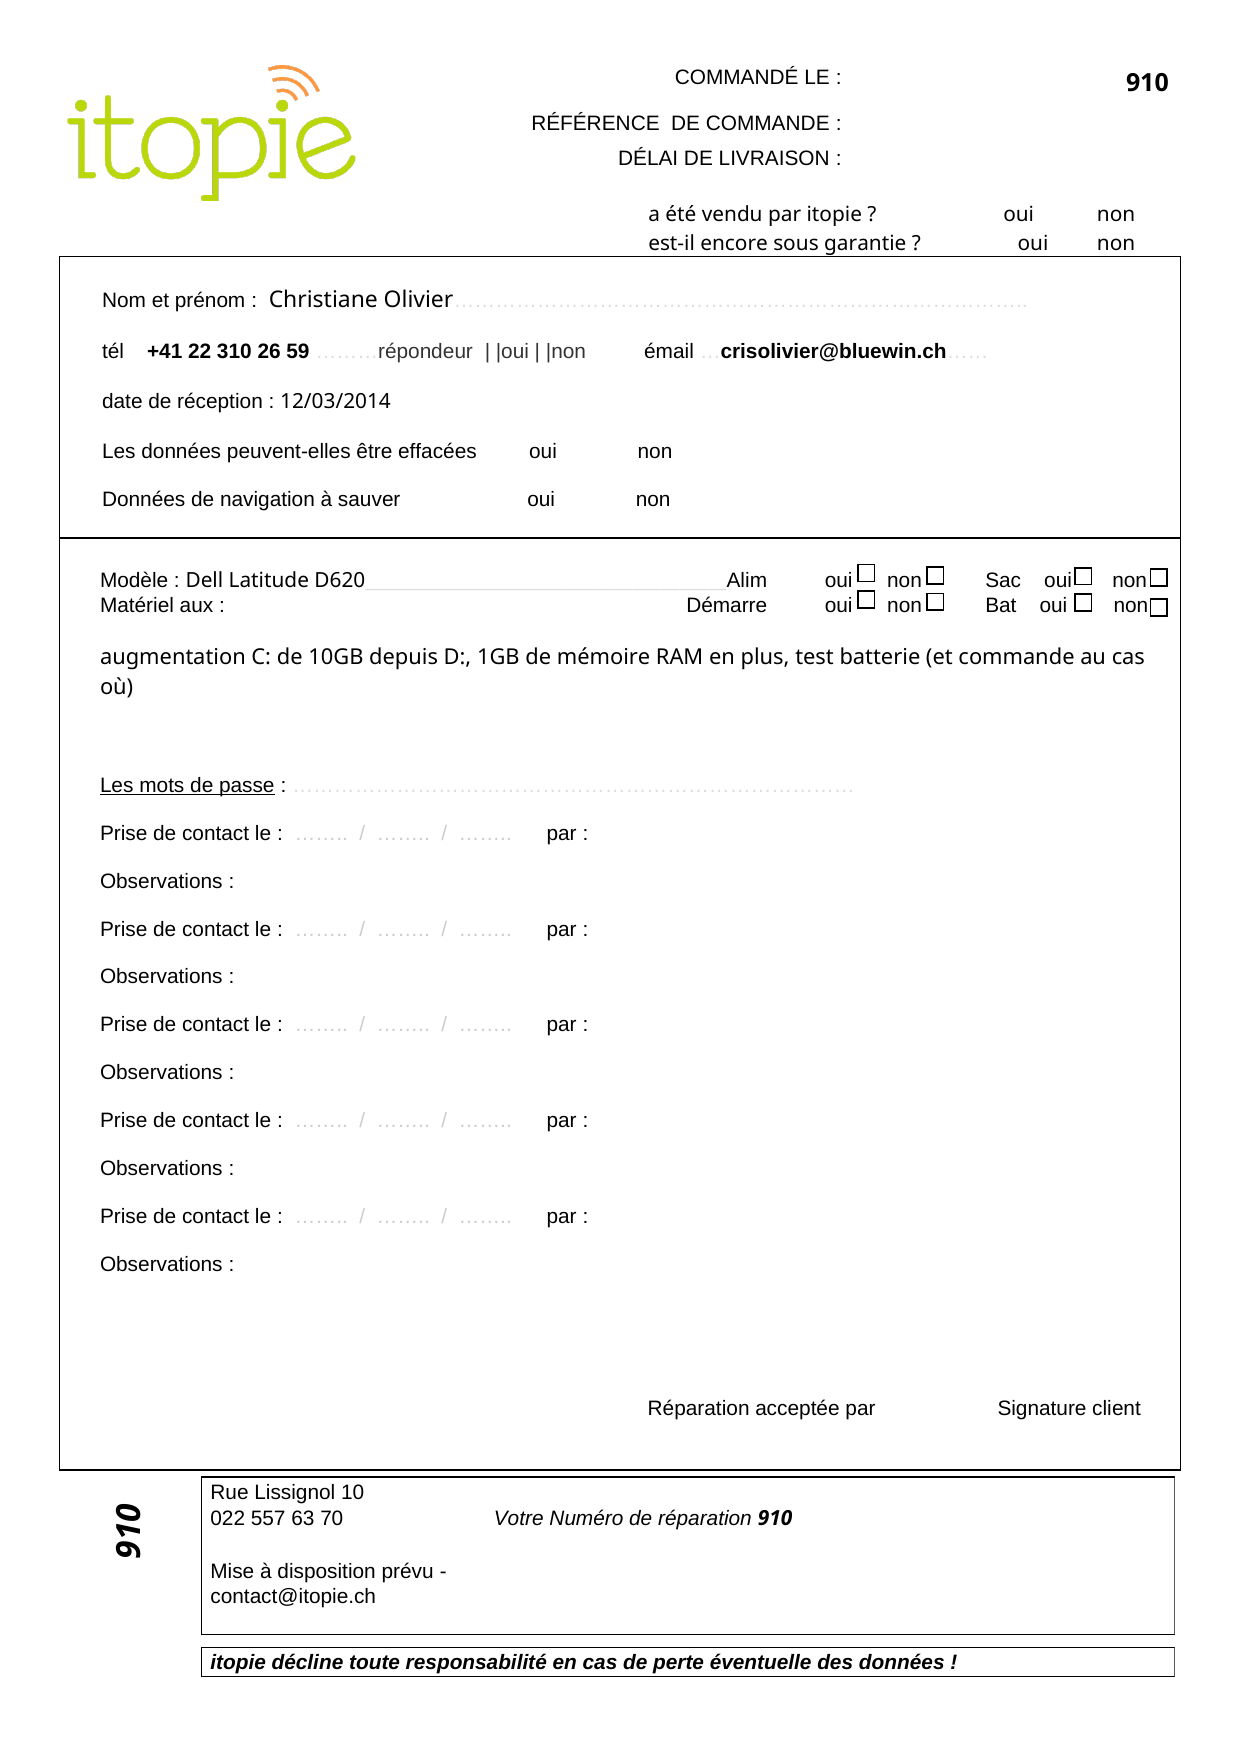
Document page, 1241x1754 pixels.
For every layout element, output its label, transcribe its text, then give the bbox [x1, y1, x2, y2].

text date de réception : 12/03/2014 [60, 383, 1180, 415]
text Prise de contact le : …….. / …….. / …….. par : [60, 1009, 1180, 1036]
table_cell DÉLAI DE LIVRAISON : [490, 140, 847, 175]
text augmentation C: de 10GB depuis D:, 1GB de mémoire RAM en plus, test batterie (et commande au cas où) [60, 638, 1180, 701]
text Observations : [60, 1249, 1180, 1276]
text Matériel aux : Démarre oui non Bat oui non [60, 590, 1180, 617]
text Observations : [60, 961, 1180, 988]
table_header 910 [847, 59, 1180, 104]
text Modèle : Dell Latitude D620 Alim oui non Sac oui non [60, 562, 856, 590]
text Réparation acceptée par Signature client [60, 1392, 1180, 1419]
table_header COMMANDÉ LE : [490, 59, 847, 104]
text Prise de contact le : …….. / …….. / …….. par : [60, 817, 1180, 844]
text Les mots de passe : ……………………………………………………………………… [60, 769, 1180, 797]
text Prise de contact le : …….. / …….. / …….. par : [60, 1201, 1180, 1228]
table_header Rue Lissignol 10 022 557 63 70 Votre Numéro de réparation 910 Mise à disposition prévu - contact@itopie.ch [195, 1471, 1180, 1641]
text Observations : [60, 865, 1180, 892]
text Prise de contact le : …….. / …….. / …….. par : [60, 913, 1180, 940]
text Modèle : Dell Latitude D620 Alim oui non Sac oui non [879, 562, 925, 590]
text Observations : [60, 1057, 1180, 1084]
text Les données peuvent-elles être effacées oui non [60, 436, 1180, 463]
table_cell [847, 105, 1180, 140]
table_cell itopie décline toute responsabilité en cas de perte éventuelle des données ! [195, 1641, 1180, 1683]
text Modèle : Dell Latitude D620 Alim oui non Sac oui non [948, 562, 1180, 590]
text Nom et prénom : Christiane Olivier……………………………………………………………………….. [60, 280, 1180, 314]
text tél +41 22 310 26 59 ………répondeur | |oui | |non émail …crisolivier@bluewin.ch…… [60, 335, 1180, 362]
table_cell RÉFÉRENCE DE COMMANDE : [490, 105, 847, 140]
table_cell [847, 140, 1180, 175]
text Prise de contact le : …….. / …….. / …….. par : [60, 1105, 1180, 1132]
table_header 910 [59, 1471, 195, 1683]
text Observations : [60, 1153, 1180, 1180]
picture [67, 65, 356, 201]
text Données de navigation à sauver oui non [60, 484, 1180, 511]
text a été vendu par itopie ? oui non [59, 199, 1181, 228]
text est-il encore sous garantie ? oui non [59, 228, 1181, 256]
